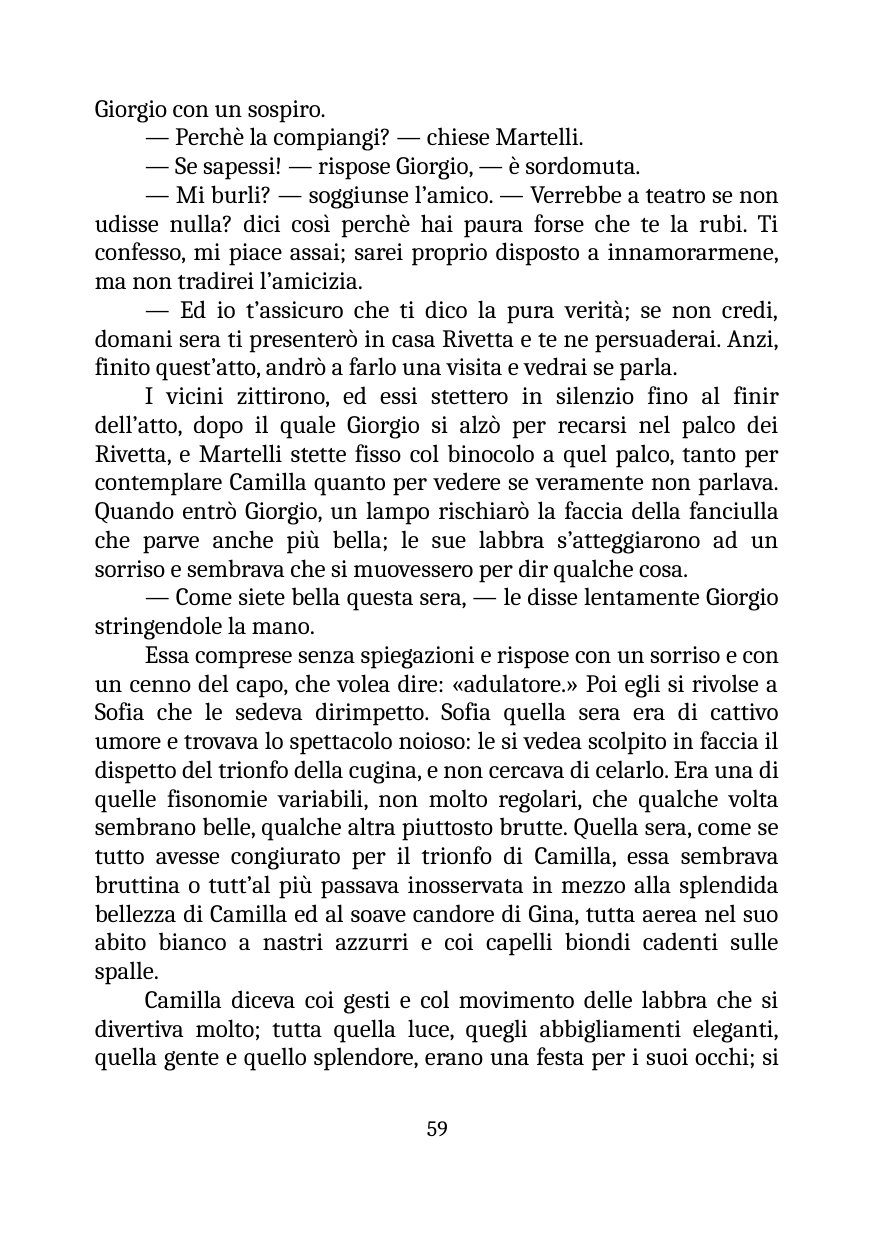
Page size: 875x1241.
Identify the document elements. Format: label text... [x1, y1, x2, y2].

text Camilla diceva coi gesti e col movimento delle labbra che si divertiva molto; tutta quella luce, quegli abbigliamenti eleganti, quella gente e quello splendore, erano una festa per i suoi occhi; si [94, 986, 779, 1072]
text — Se sapessi! — rispose Giorgio, — è sordomuta. [94, 152, 779, 181]
text I vicini zittirono, ed essi stettero in silenzio fino al finir dell’atto, dopo il quale Giorgio si alzò per recarsi nel palco dei Rivetta, e Martelli stette fisso col binocolo a quel palco, tanto per contemplare Camilla quanto per vedere se veramente non parlava. Quando entrò Giorgio, un lampo rischiarò la faccia della fanciulla che parve anche più bella; le sue labbra s’atteggiarono ad un sorriso e sembrava che si muovessero per dir qualche cosa. [94, 382, 779, 583]
text — Mi burli? — soggiunse l’amico. — Verrebbe a teatro se non udisse nulla? dici così perchè hai paura forse che te la rubi. Ti confesso, mi piace assai; sarei proprio disposto a innamorarmene, ma non tradirei l’amicizia. [94, 181, 779, 296]
text — Ed io t’assicuro che ti dico la pura verità; se non credi, domani sera ti presenterò in casa Rivetta e te ne persuaderai. Anzi, finito quest’atto, andrò a farlo una visita e vedrai se parla. [94, 296, 779, 382]
text Giorgio con un sospiro. [94, 94, 779, 123]
text — Come siete bella questa sera, — le disse lentamente Giorgio stringendole la mano. [94, 583, 779, 641]
text — Perchè la compiangi? — chiese Martelli. [94, 123, 779, 152]
text Essa comprese senza spiegazioni e rispose con un sorriso e con un cenno del capo, che volea dire: «adulatore.» Poi egli si rivolse a Sofia che le sedeva dirimpetto. Sofia quella sera era di cattivo umore e trovava lo spettacolo noioso: le si vedea scolpito in faccia il dispetto del trionfo della cugina, e non cercava di celarlo. Era una di quelle fisonomie variabili, non molto regolari, che qualche volta sembrano belle, qualche altra piuttosto brutte. Quella sera, come se tutto avesse congiurato per il trionfo di Camilla, essa sembrava bruttina o tutt’al più passava inosservata in mezzo alla splendida bellezza di Camilla ed al soave candore di Gina, tutta aerea nel suo abito bianco a nastri azzurri e coi capelli biondi cadenti sulle spalle. [94, 641, 779, 986]
